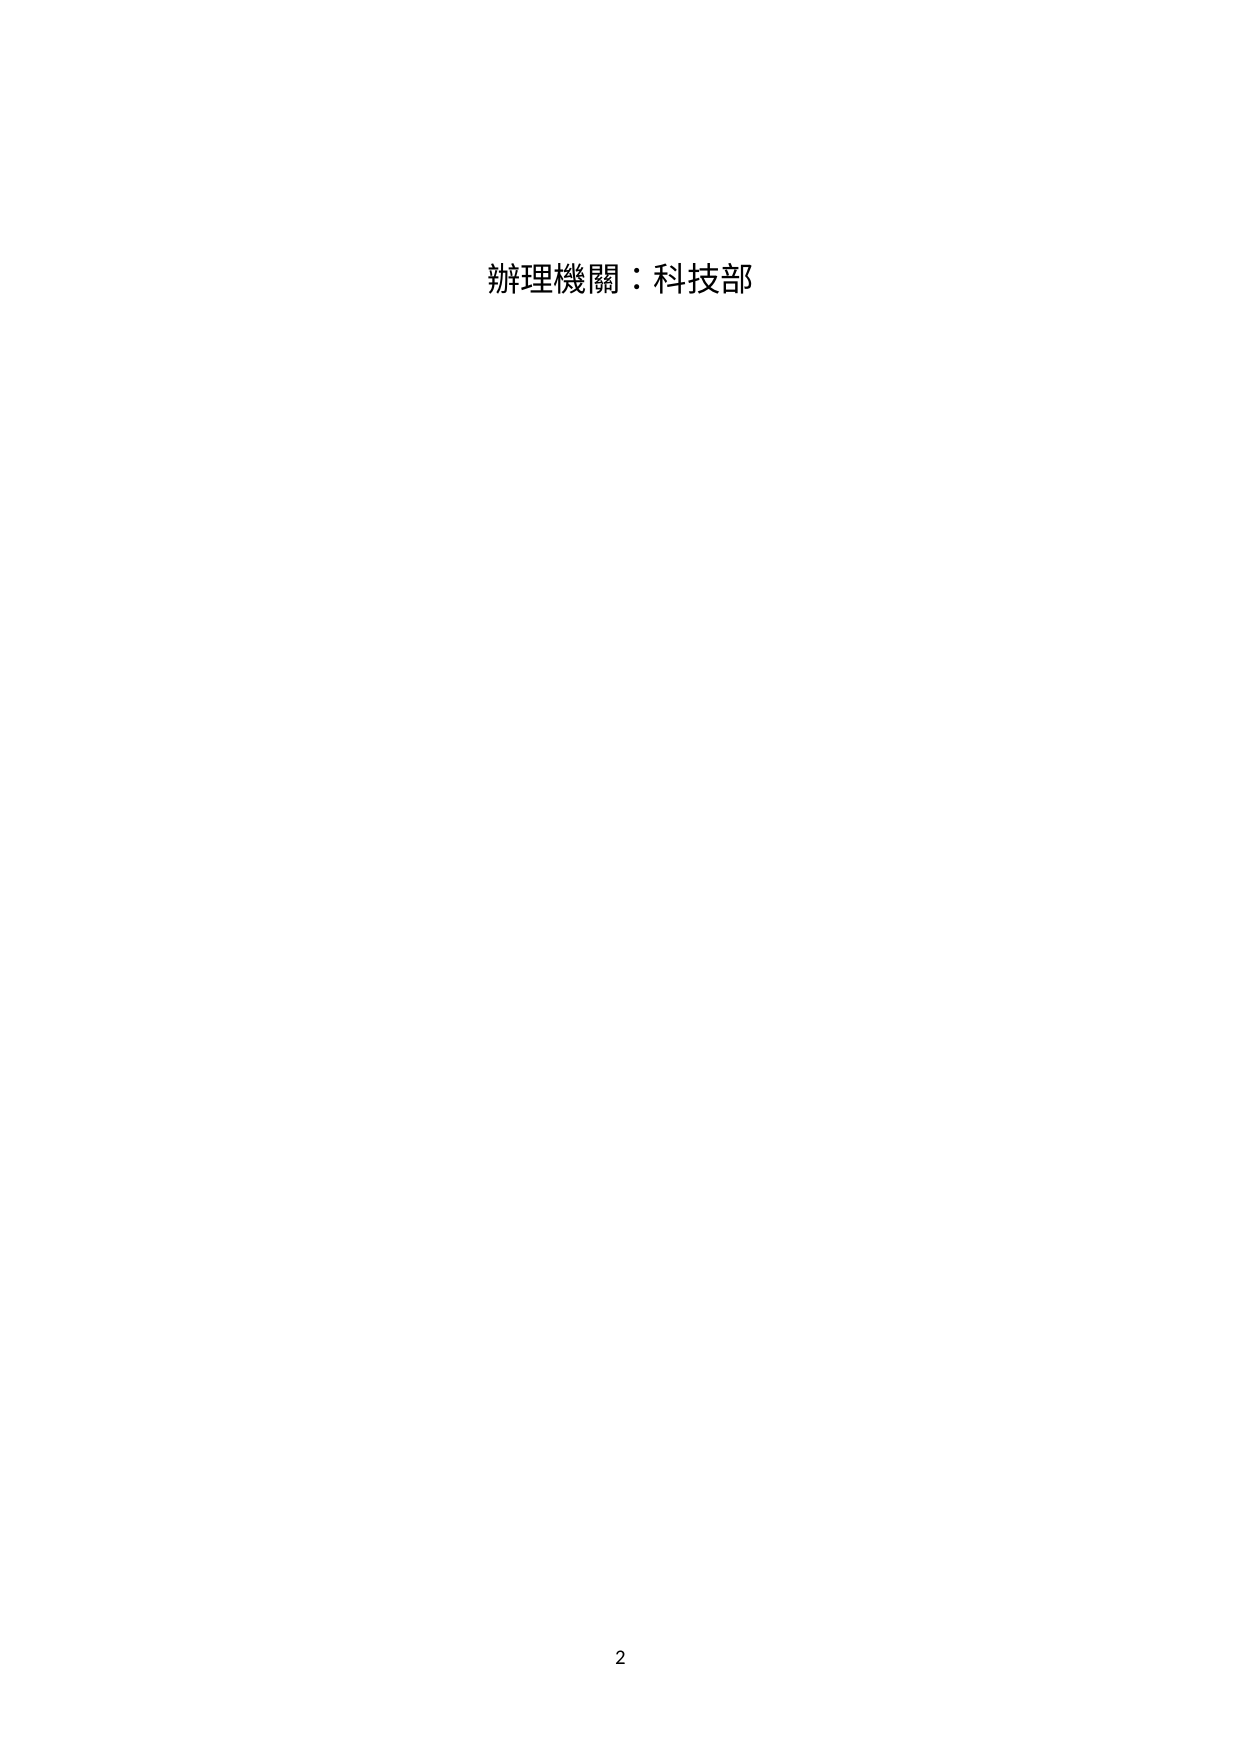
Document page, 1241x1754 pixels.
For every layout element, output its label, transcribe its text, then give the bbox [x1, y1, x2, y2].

text 辦理機關：科技部 [135, 239, 1105, 314]
